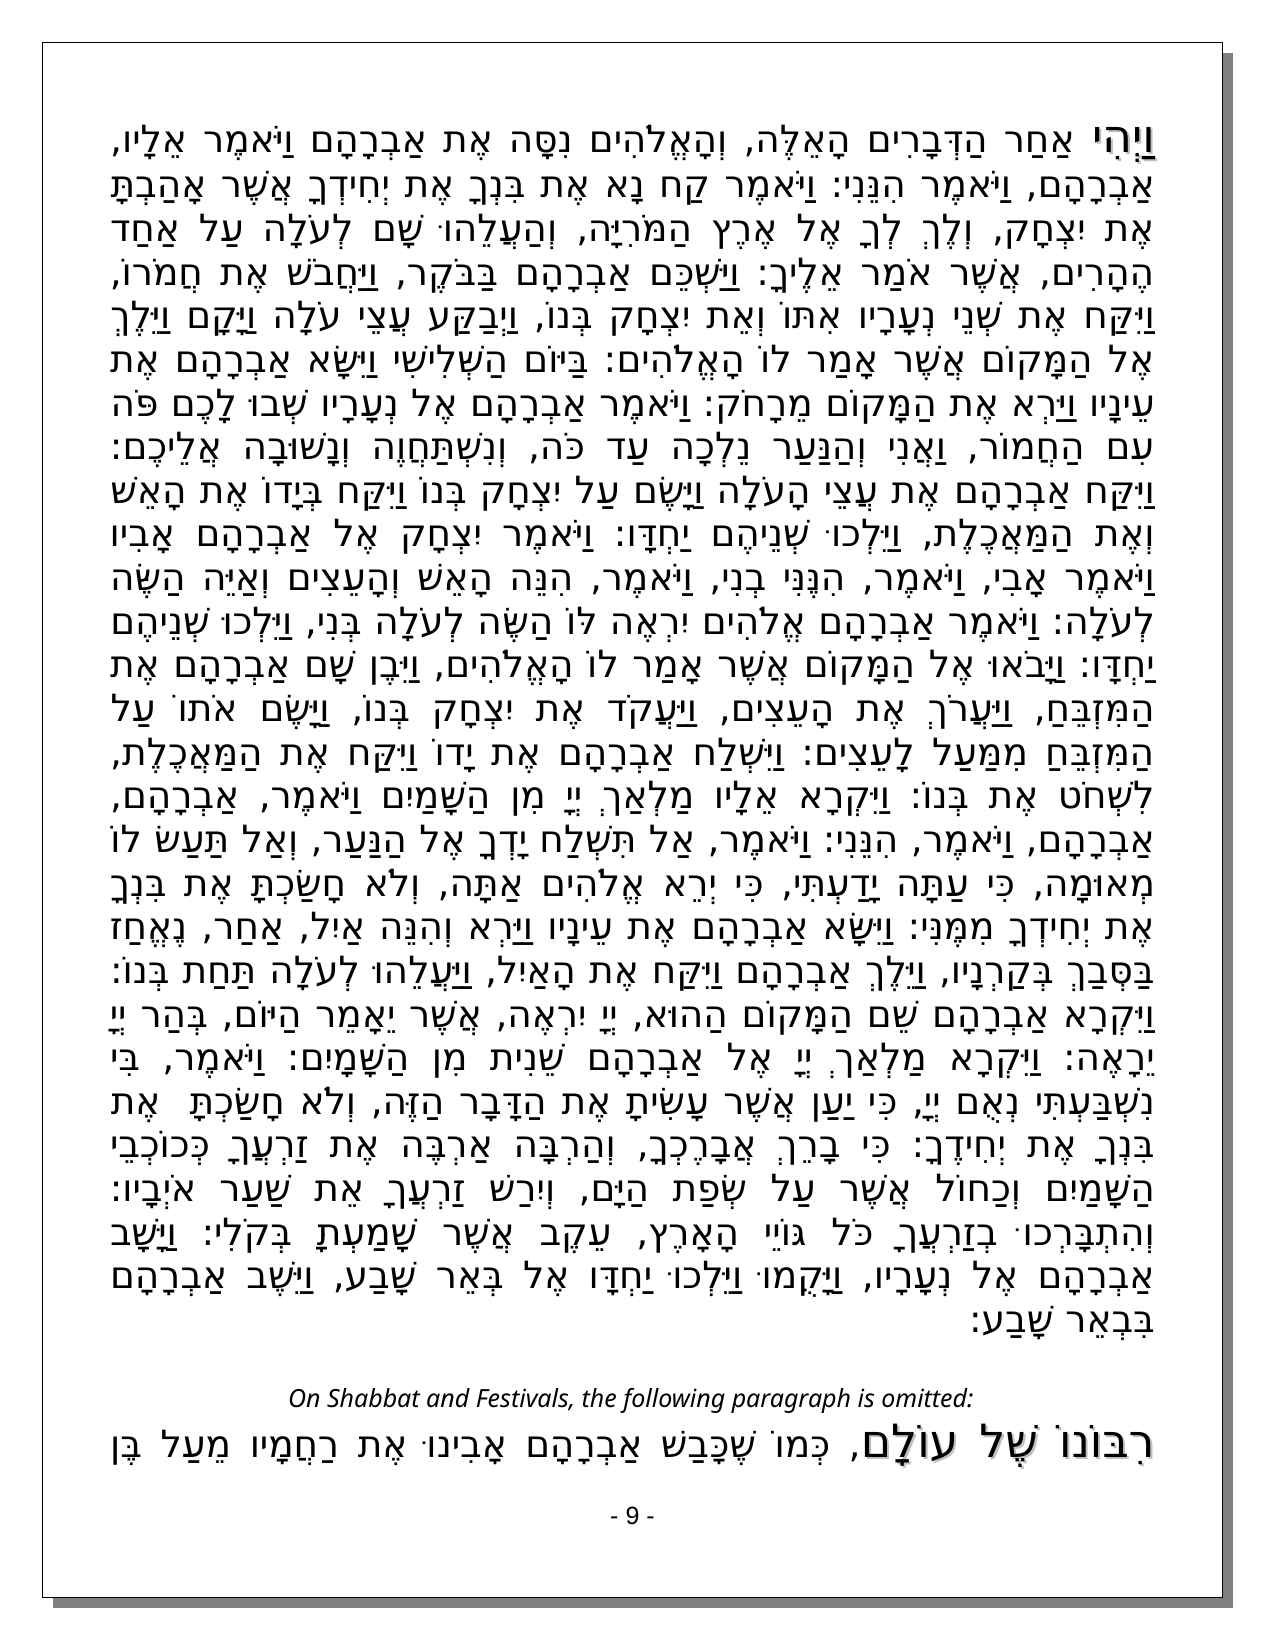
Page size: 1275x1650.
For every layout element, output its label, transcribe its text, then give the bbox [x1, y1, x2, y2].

text רִבּוֹנוֹ שֶׁל עוֹלָם, כְּמוֹ שֶׁכָּבַשׁ אַבְרָהָם אָבִינוּ אֶת רַחֲמָיו מֵעַל בֶּן [109, 1415, 1155, 1468]
text On Shabbat and Festivals, the following paragraph is omitted: [109, 1381, 1155, 1415]
text וַיְהִי אַחַר הַדְּבָרִים הָאֵלֶּה, וְהָאֱלֹהִים נִסָּה אֶת אַבְרָהָם וַיֹּאמֶר אֵלָיו, אַבְרָהָם, וַיֹּאמֶר הִנֵּנִי: וַיֹּאמֶר קַח נָא אֶת בִּנְךָ אֶת יְחִידְךָ אֲשֶׁר אָהַבְתָּ אֶת יִצְחָק, וְלֶךְ לְךָ אֶל אֶרֶץ הַמֹּרִיָּה, וְהַעֲלֵהוּ שָׁם לְעֹלָה עַל אַחַד הֶהָרִים, אֲשֶׁר אֹמַר אֵלֶיךָ: וַיַּשְׁכֵּם אַבְרָהָם בַּבֹּקֶר, וַיַּחֲבֹשׁ אֶת חֲמֹרוֹ, וַיִּקַּח אֶת שְׁנֵי נְעָרָיו אִתּוֹ וְאֵת יִצְחָק בְּנוֹ, וַיְבַקַּע עֲצֵי עֹלָה וַיָּקָם וַיֵּלֶךְ אֶל הַמָּקוֹם אֲשֶׁר אָמַר לוֹ הָאֱלֹהִים: בַּיּוֹם הַשְּׁלִישִׁי וַיִּשָּׂא אַבְרָהָם אֶת עֵינָיו וַיַּרְא אֶת הַמָּקוֹם מֵרָחֹק: וַיֹּאמֶר אַבְרָהָם אֶל נְעָרָיו שְׁבוּ לָכֶם פֹּה עִם הַחֲמוֹר, וַאֲנִי וְהַנַּעַר נֵלְכָה עַד כֹּה, וְנִשְׁתַּחֲוֶה וְנָשׁוּבָה אֲלֵיכֶם: וַיִּקַּח אַבְרָהָם אֶת עֲצֵי הָעֹלָה וַיָּשֶׂם עַל יִצְחָק בְּנוֹ וַיִּקַּח בְּיָדוֹ אֶת הָאֵשׁ וְאֶת הַמַּאֲכֶלֶת, וַיֵּלְכוּ שְׁנֵיהֶם יַחְדָּו: וַיֹּאמֶר יִצְחָק אֶל אַבְרָהָם אָבִיו וַיֹּאמֶר אָבִי, וַיֹּאמֶר, הִנֶּנִּי בְנִי, וַיֹּאמֶר, הִנֵּה הָאֵשׁ וְהָעֵצִים וְאַיֵּה הַשֶּׂה לְעֹלָה: וַיֹּאמֶר אַבְרָהָם אֱלֹהִים יִרְאֶה לּוֹ הַשֶּׂה לְעֹלָה בְּנִי, וַיֵּלְכוּ שְׁנֵיהֶם יַחְדָּו: וַיָּבֹאוּ אֶל הַמָּקוֹם אֲשֶׁר אָמַר לוֹ הָאֱלֹהִים, וַיִּבֶן שָׁם אַבְרָהָם אֶת הַמִּזְבֵּחַ, וַיַּעֲרֹךְ אֶת הָעֵצִים, וַיַּעֲקֹד אֶת יִצְחָק בְּנוֹ, וַיָּשֶׂם אֹתוֹ עַל הַמִּזְבֵּחַ מִמַּעַל לָעֵצִים: וַיִּשְׁלַח אַבְרָהָם אֶת יָדוֹ וַיִּקַּח אֶת הַמַּאֲכֶלֶת, לִשְׁחֹט אֶת בְּנוֹ: וַיִּקְרָא אֵלָיו מַלְאַךְ יְיָ מִן הַשָּׁמַיִם וַיֹּאמֶר, אַבְרָהָם, אַבְרָהָם, וַיֹּאמֶר, הִנֵּנִי: וַיֹּאמֶר, אַל תִּשְׁלַח יָדְךָ אֶל הַנַּעַר, וְאַל תַּעַשׂ לוֹ מְאוּמָה, כִּי עַתָּה יָדַעְתִּי, כִּי יְרֵא אֱלֹהִים אַתָּה, וְלֹא חָשַׂכְתָּ אֶת בִּנְךָ אֶת יְחִידְךָ מִמֶּנִּי: וַיִּשָּׂא אַבְרָהָם אֶת עֵינָיו וַיַּרְא וְהִנֵּה אַיִל, אַחַר, נֶאֱחַז בַּסְּבַךְ בְּקַרְנָיו, וַיֵּלֶךְ אַבְרָהָם וַיִּקַּח אֶת הָאַיִל, וַיַּעֲלֵהוּ לְעֹלָה תַּחַת בְּנוֹ: וַיִּקְרָא אַבְרָהָם שֵׁם הַמָּקוֹם הַהוּא, יְיָ יִרְאֶה, אֲשֶׁר יֵאָמֵר הַיּוֹם, בְּהַר יְיָ יֵרָאֶה: וַיִּקְרָא מַלְאַךְ יְיָ אֶל אַבְרָהָם שֵׁנִית מִן הַשָּׁמָיִם: וַיֹּאמֶר, בִּי נִשְׁבַּעְתִּי נְאֻם יְיָ, כִּי יַעַן אֲשֶׁר עָשִׂיתָ אֶת הַדָּבָר הַזֶּה, וְלֹא חָשַׂכְתָּ אֶת בִּנְךָ אֶת יְחִידֶךָ: כִּי בָרֵךְ אֲבָרֶכְךָ, וְהַרְבָּה אַרְבֶּה אֶת זַרְעֲךָ כְּכוֹכְבֵי הַשָּׁמַיִם וְכַחוֹל אֲשֶׁר עַל שְׂפַת הַיָּם, וְיִרַשׁ זַרְעֲךָ אֵת שַׁעַר אֹיְבָיו: וְהִתְבָּרְכוּ בְזַרְעֲךָ כֹּל גּוֹיֵי הָאָרֶץ, עֵקֶב אֲשֶׁר שָׁמַעְתָּ בְּקֹלִי: וַיָּשָׁב אַבְרָהָם אֶל נְעָרָיו, וַיָּקֻמוּ וַיֵּלְכוּ יַחְדָּו אֶל בְּאֵר שָׁבַע, וַיֵּשֶׁב אַבְרָהָם בִּבְאֵר שָׁבַע: [109, 109, 1155, 1341]
